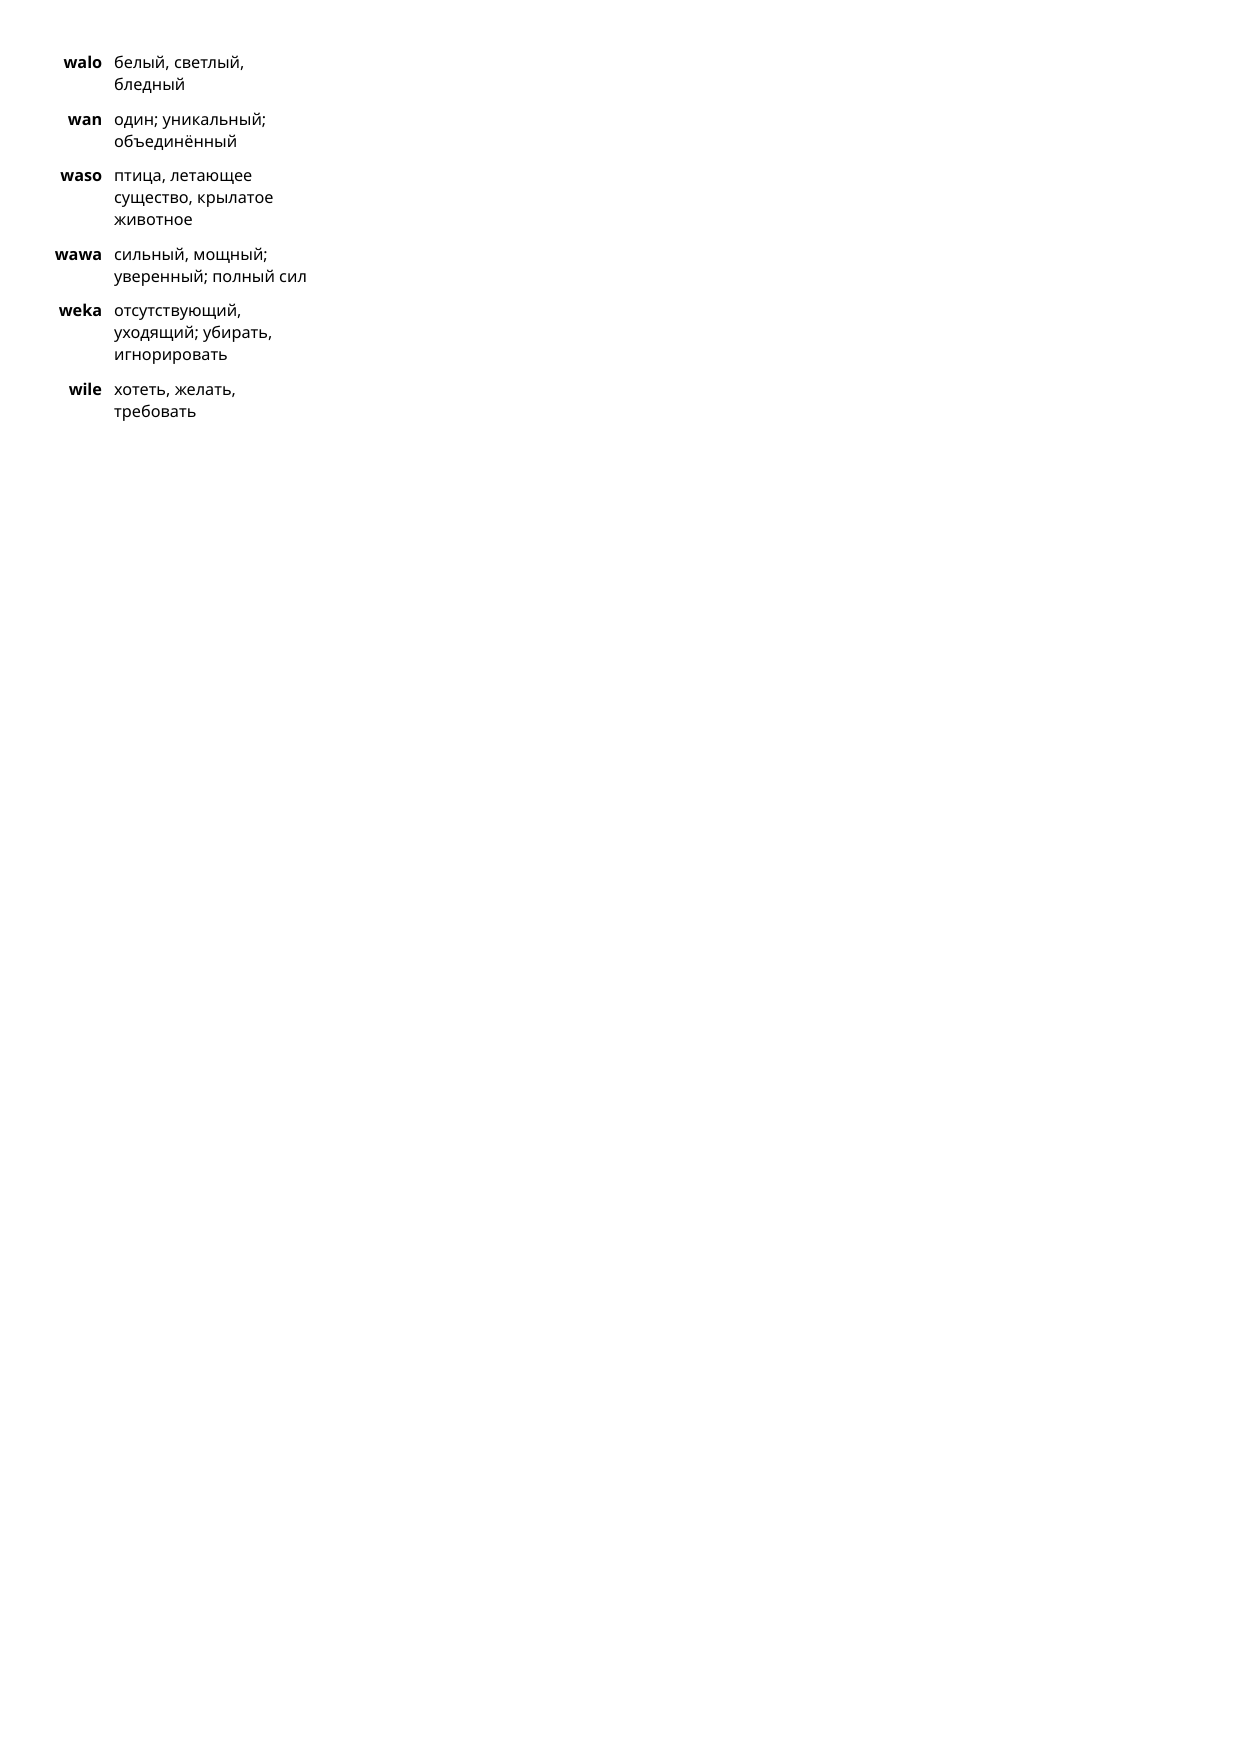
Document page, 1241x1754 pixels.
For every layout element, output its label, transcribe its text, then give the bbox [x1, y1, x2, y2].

table_cell wile [33, 372, 108, 428]
table_cell wawa [33, 237, 108, 293]
table_cell waso [33, 158, 108, 237]
table_cell белый, светлый, бледный [108, 45, 324, 101]
table_cell отсутствующий, уходящий; убирать, игнорировать [108, 293, 324, 372]
table_cell один; уникальный; объединённый [108, 101, 324, 158]
table_cell weka [33, 293, 108, 372]
table_cell wan [33, 101, 108, 158]
table_cell хотеть, желать, требовать [108, 372, 324, 428]
table_cell птица, летающее существо, крылатое животное [108, 158, 324, 237]
table_cell сильный, мощный; уверенный; полный сил [108, 237, 324, 293]
table_cell walo [33, 45, 108, 101]
